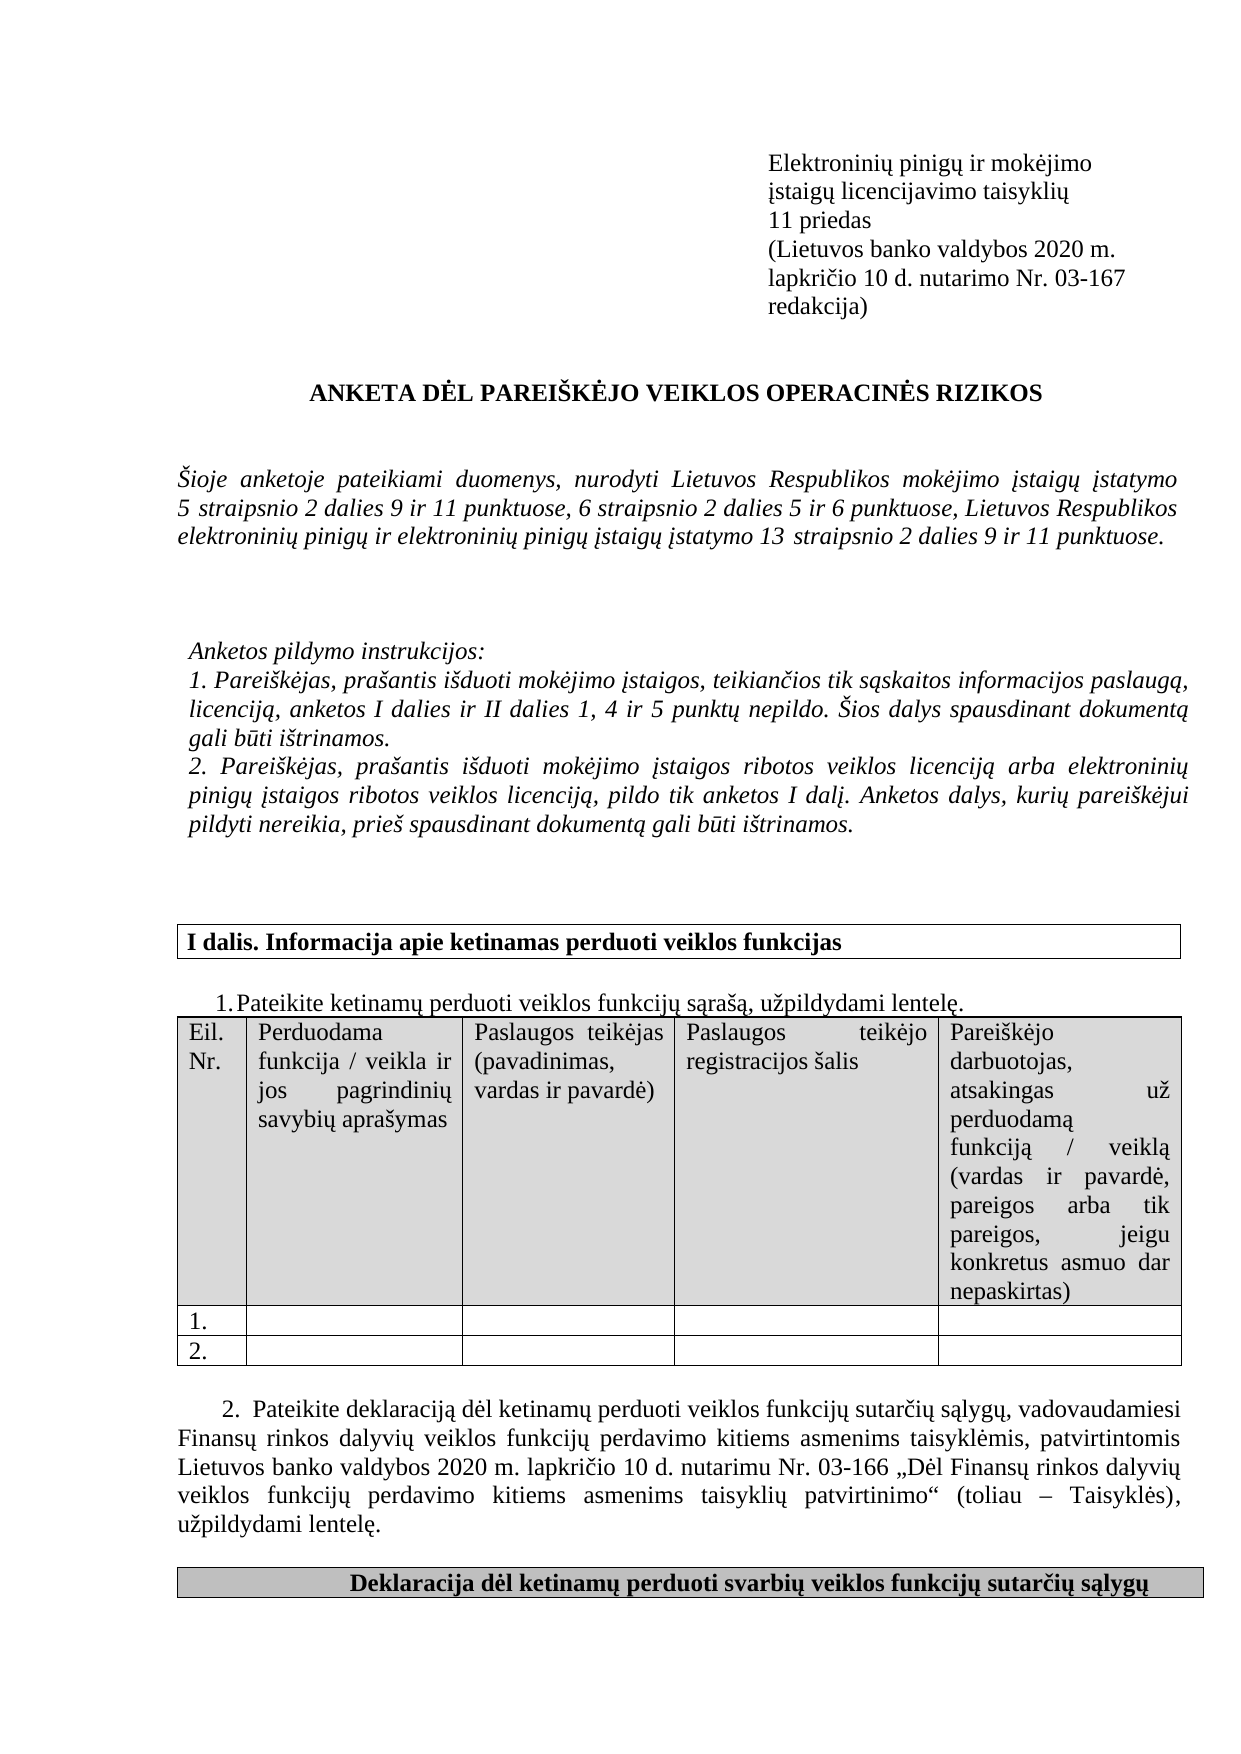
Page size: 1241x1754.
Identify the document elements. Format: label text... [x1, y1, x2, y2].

table_header Pareiškėjo darbuotojas, atsakingas už perduodamą funkciją / veiklą (vardas ir pavardė, pareigos arba tik pareigos, jeigu konkretus asmuo dar nepaskirtas) [939, 1018, 1181, 1305]
text 1. Pateikite ketinamų perduoti veiklos funkcijų sąrašą, užpildydami lentelę. [215, 988, 1181, 1016]
table_cell [247, 1306, 462, 1335]
table_header Deklaracija dėl ketinamų perduoti svarbių veiklos funkcijų sutarčių sąlygų [178, 1568, 1203, 1597]
text I dalis. Informacija apie ketinamas perduoti veiklos funkcijas [178, 925, 1180, 958]
text lapkričio 10 d. nutarimo Nr. 03-167 redakcija) [768, 263, 1181, 320]
text 11 priedas [768, 205, 1181, 234]
text Šioje anketoje pateikiami duomenys, nurodyti Lietuvos Respublikos mokėjimo įstaigų įstatymo 5 straipsnio 2 dalies 9 ir 11 punktuose, 6 straipsnio 2 dalies 5 ir 6 punktuose, Lietuvos Respublikos elektroninių pinigų ir elektroninių pinigų įstaigų įstatymo 13 straipsnio 2 dalies 9 ir 11 punktuose. [177, 464, 1181, 550]
table_cell 2. [178, 1336, 246, 1364]
table_header Paslaugos teikėjas (pavadinimas, vardas ir pavardė) [463, 1018, 674, 1305]
text įstaigų licencijavimo taisyklių [768, 176, 1181, 205]
table_cell 1. [178, 1306, 246, 1335]
table_header Eil. Nr. [178, 1018, 246, 1305]
table_cell [939, 1306, 1181, 1335]
text (Lietuvos banko valdybos 2020 m. [768, 234, 1181, 263]
text ANKETA DĖL PAREIŠKĖJO VEIKLOS OPERACINĖS RIZIKOS [177, 378, 1181, 406]
table_header Paslaugos teikėjo registracijos šalis [675, 1018, 938, 1305]
table_cell [675, 1306, 938, 1335]
text 2. Pateikite deklaraciją dėl ketinamų perduoti veiklos funkcijų sutarčių sąlygų, vadovaudamiesi Finansų rinkos dalyvių veiklos funkcijų perdavimo kitiems asmenims taisyklėmis, patvirtintomis Lietuvos banko valdybos 2020 m. lapkričio 10 d. nutarimu Nr. 03-166 „Dėl Finansų rinkos dalyvių veiklos funkcijų perdavimo kitiems asmenims taisyklių patvirtinimo“ (toliau – Taisyklės), užpildydami lentelę. [177, 1394, 1181, 1538]
table_cell [463, 1306, 674, 1335]
text Elektroninių pinigų ir mokėjimo [768, 148, 1181, 176]
table_cell [675, 1336, 938, 1364]
table_cell 1. Pareiškėjas, prašantis išduoti mokėjimo įstaigos, teikiančios tik sąskaitos informacijos paslaugą, licenciją, anketos I dalies ir II dalies 1, 4 ir 5 punktų nepildo. Šios dalys spausdinant dokumentą gali būti ištrinamos. 2. Pareiškėjas, prašantis išduoti mokėjimo įstaigos ribotos veiklos licenciją arba elektroninių pinigų įstaigos ribotos veiklos licenciją, pildo tik anketos I dalį. Anketos dalys, kurių pareiškėjui pildyti nereikia, prieš spausdinant dokumentą gali būti ištrinamos. [177, 665, 1204, 866]
table_header Anketos pildymo instrukcijos: [177, 550, 1204, 665]
table_cell [463, 1336, 674, 1364]
table_cell [939, 1336, 1181, 1364]
table_header Perduodama funkcija / veikla ir jos pagrindinių savybių aprašymas [247, 1018, 462, 1305]
table_cell [247, 1336, 462, 1364]
